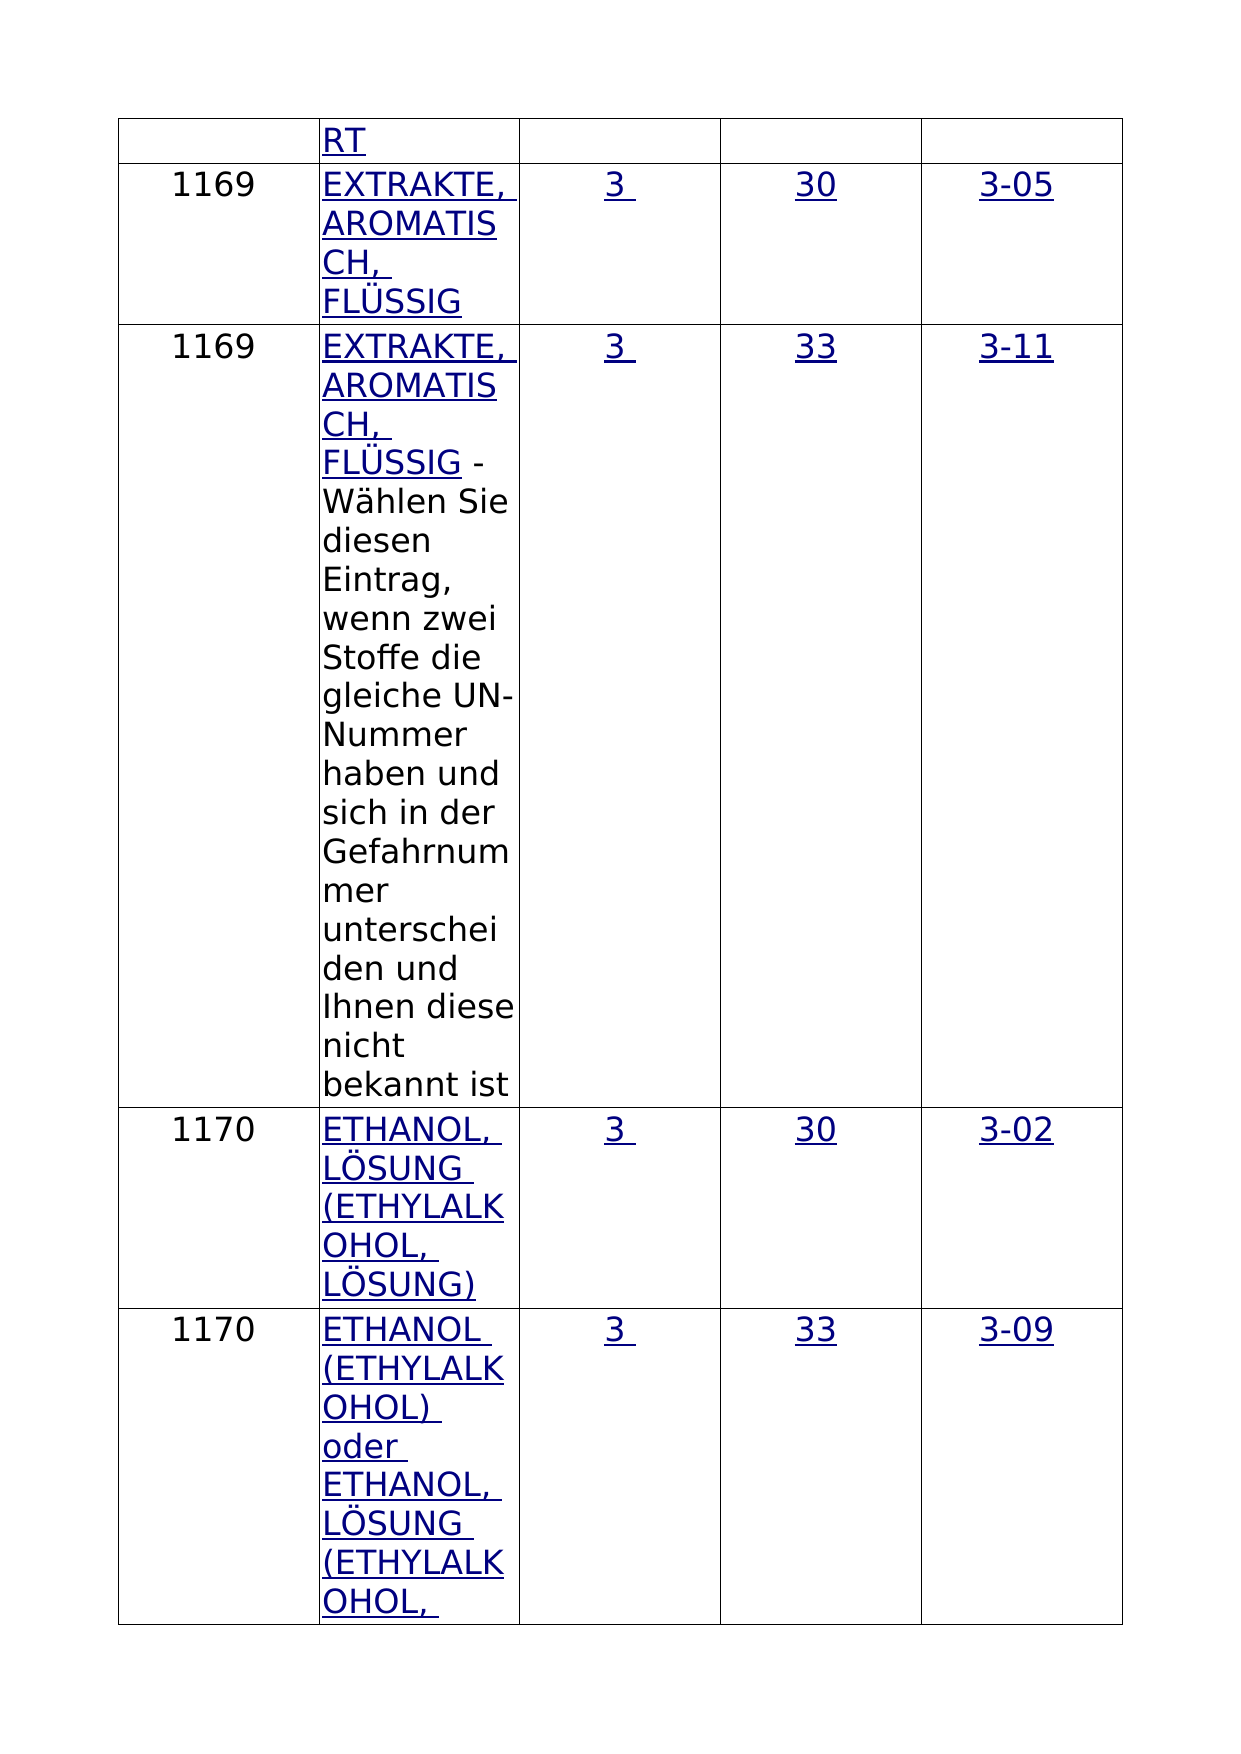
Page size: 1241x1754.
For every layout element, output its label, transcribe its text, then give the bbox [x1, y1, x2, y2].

table_cell 3 [520, 325, 720, 1107]
table_cell [721, 119, 921, 163]
table_cell 1169 [119, 325, 319, 1107]
table_cell 33 [721, 325, 921, 1107]
table_cell 1170 [119, 1108, 319, 1307]
table_cell [119, 119, 319, 163]
table_cell ETHANOL (ETHYLALKOHOL) oder ETHANOL, LÖSUNG (ETHYLALKOHOL, [320, 1309, 519, 1624]
table_cell 30 [721, 164, 921, 324]
table_cell 1169 [119, 164, 319, 324]
table_cell 3 [520, 1108, 720, 1307]
table_cell ETHANOL, LÖSUNG (ETHYLALKOHOL, LÖSUNG) [320, 1108, 519, 1307]
table_cell EXTRAKTE, AROMATISCH, FLÜSSIG - Wählen Sie diesen Eintrag, wenn zwei Stoffe die gleiche UN-Nummer haben und sich in der Gefahrnummer unterscheiden und Ihnen diese nicht bekannt ist [320, 325, 519, 1107]
table_cell 3-05 [922, 164, 1122, 324]
table_cell 3-09 [922, 1309, 1122, 1624]
table_cell 3 [520, 164, 720, 324]
table_cell [922, 119, 1122, 163]
table_cell [520, 119, 720, 163]
table_cell EXTRAKTE, AROMATISCH, FLÜSSIG [320, 164, 519, 324]
table_cell RT [320, 119, 519, 163]
table_cell 3-02 [922, 1108, 1122, 1307]
table_cell 3-11 [922, 325, 1122, 1107]
table_cell 30 [721, 1108, 921, 1307]
table_cell 33 [721, 1309, 921, 1624]
table_cell 3 [520, 1309, 720, 1624]
table_cell 1170 [119, 1309, 319, 1624]
